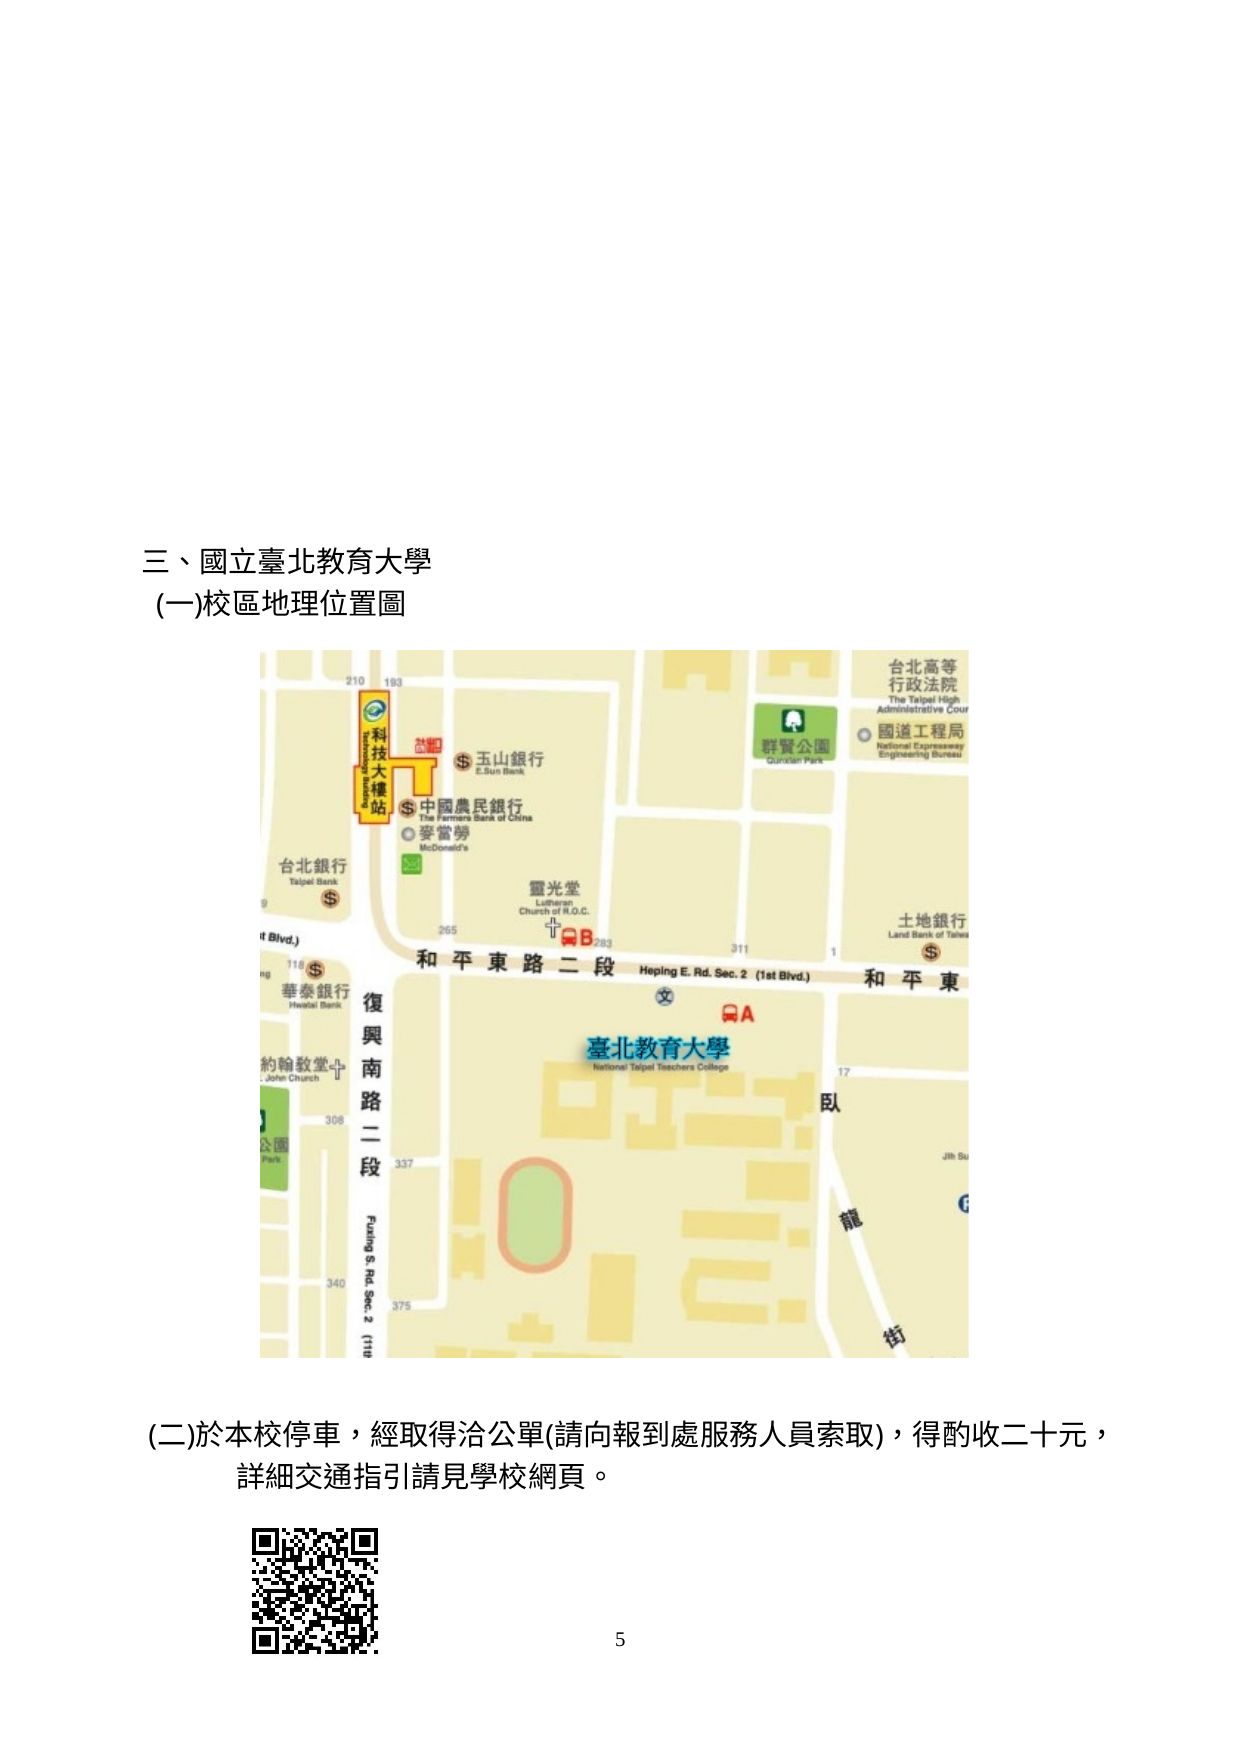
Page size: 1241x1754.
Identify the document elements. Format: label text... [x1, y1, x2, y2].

text (二)於本校停車，經取得洽公單(請向報到處服務人員索取)，得酌收二十元，詳細交通指引請見學校網頁。 [118, 1412, 1122, 1496]
text 三、國立臺北教育大學 [118, 539, 1122, 581]
picture [236, 1512, 393, 1669]
picture [260, 650, 969, 1358]
text (一)校區地理位置圖 [118, 581, 1122, 623]
